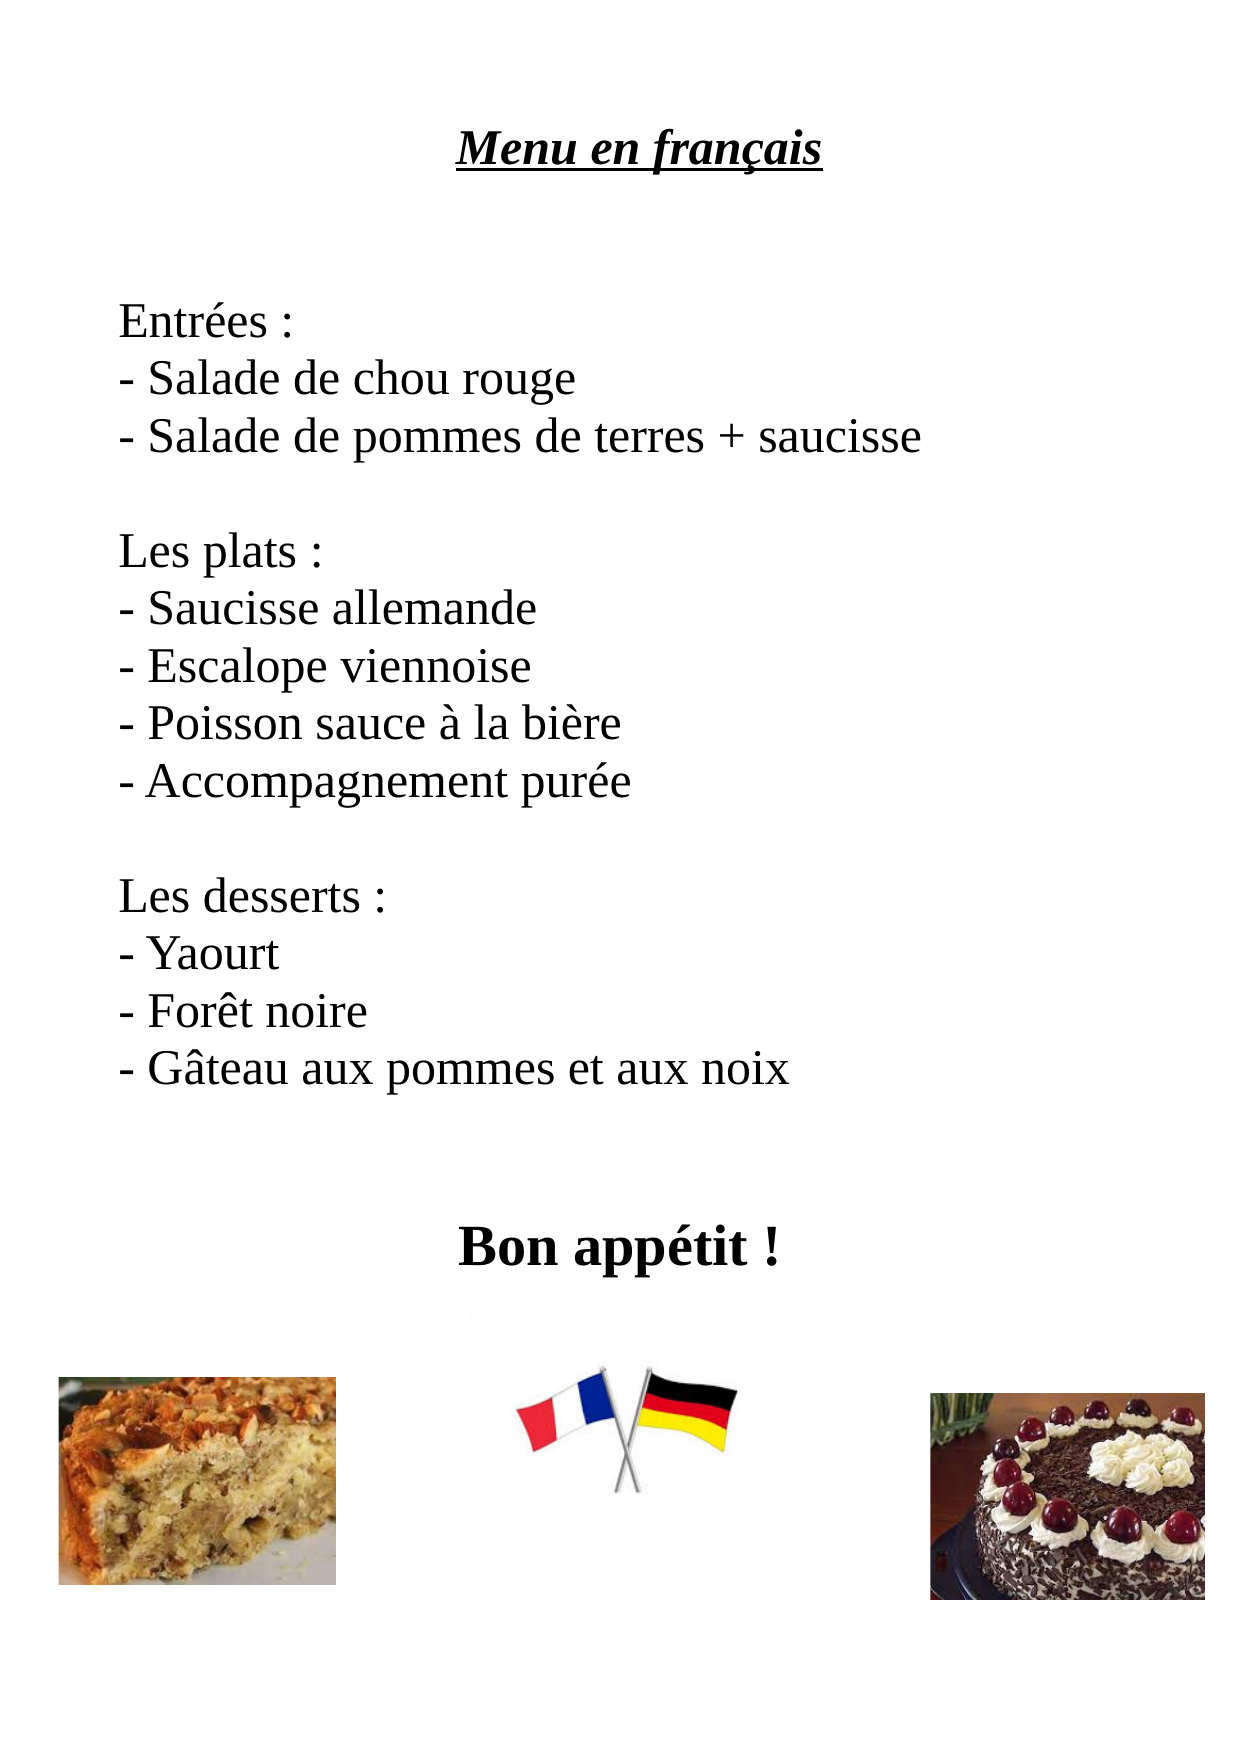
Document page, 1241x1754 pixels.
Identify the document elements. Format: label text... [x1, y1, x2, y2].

text Les plats : [118, 521, 1122, 578]
text Entrées : [118, 291, 1122, 348]
picture [930, 1393, 1205, 1600]
text - Yaourt [118, 923, 1122, 981]
text - Escalope viennoise [118, 636, 1122, 693]
text Bon appétit ! [118, 1211, 1122, 1278]
text Les desserts : [118, 866, 1122, 923]
text - Gâteau aux pommes et aux noix [118, 1038, 1122, 1096]
text - Poisson sauce à la bière [118, 693, 1122, 751]
text Menu en français [118, 118, 1122, 176]
text - Salade de pommes de terres + saucisse [118, 406, 1122, 463]
picture [433, 1310, 818, 1526]
text - Saucisse allemande [118, 578, 1122, 636]
text - Forêt noire [118, 981, 1122, 1038]
text - Accompagnement purée [118, 751, 1122, 808]
picture [58, 1377, 336, 1585]
text - Salade de chou rouge [118, 348, 1122, 406]
